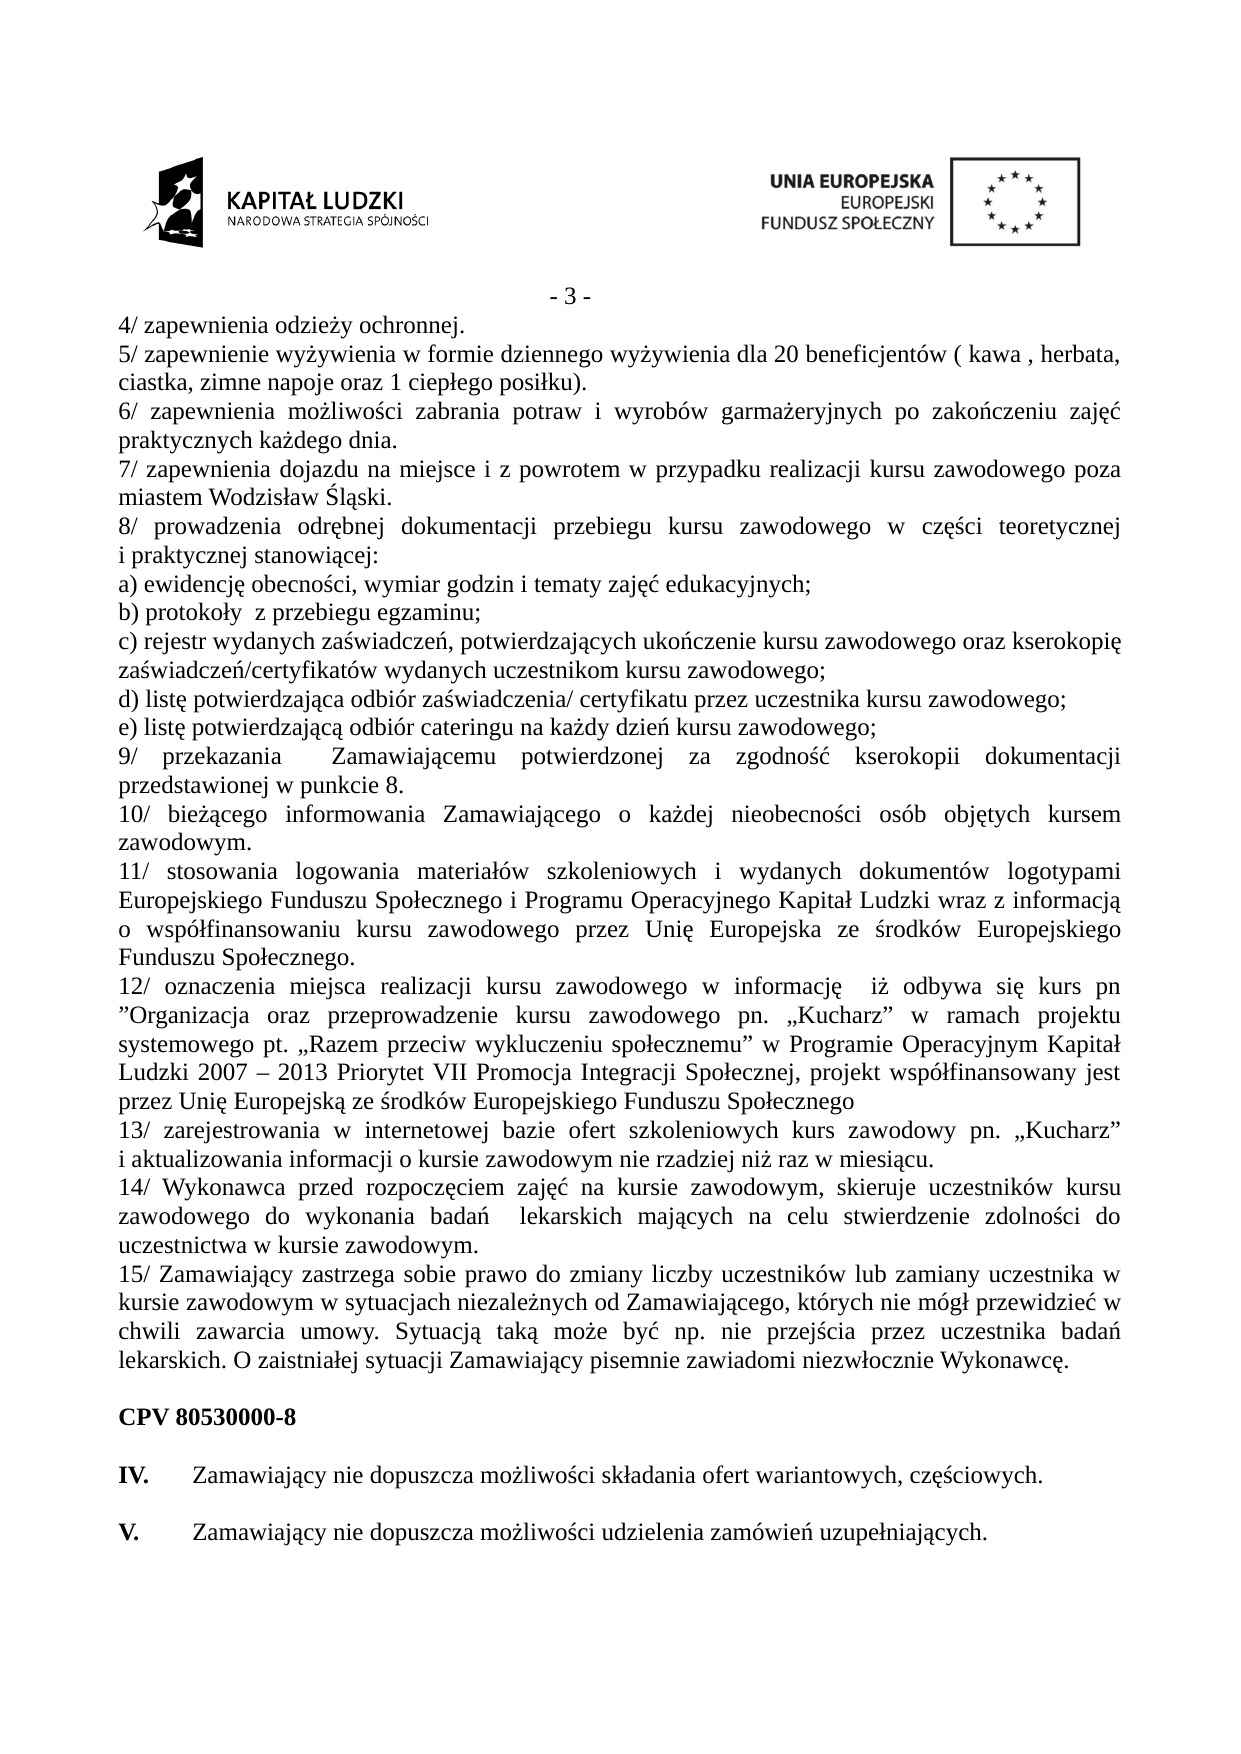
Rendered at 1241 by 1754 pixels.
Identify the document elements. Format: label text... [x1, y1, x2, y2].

picture [118, 118, 1122, 282]
text e) listę potwierdzającą odbiór cateringu na każdy dzień kursu zawodowego; [118, 712, 1122, 741]
text a) ewidencję obecności, wymiar godzin i tematy zajęć edukacyjnych; [118, 569, 1122, 597]
text V. Zamawiający nie dopuszcza możliwości udzielenia zamówień uzupełniających. [118, 1517, 1122, 1546]
text 13/ zarejestrowania w internetowej bazie ofert szkoleniowych kurs zawodowy pn. „Kucharz” i aktualizowania informacji o kursie zawodowym nie rzadziej niż raz w miesiącu. [118, 1115, 1122, 1172]
text 10/ bieżącego informowania Zamawiającego o każdej nieobecności osób objętych kursem zawodowym. [118, 799, 1122, 856]
text b) protokoły z przebiegu egzaminu; [118, 597, 1122, 626]
text 7/ zapewnienia dojazdu na miejsce i z powrotem w przypadku realizacji kursu zawodowego poza miastem Wodzisław Śląski. [118, 454, 1122, 511]
text 6/ zapewnienia możliwości zabrania potraw i wyrobów garmażeryjnych po zakończeniu zajęć praktycznych każdego dnia. [118, 396, 1122, 454]
text IV. Zamawiający nie dopuszcza możliwości składania ofert wariantowych, częściowych. [118, 1460, 1122, 1489]
text c) rejestr wydanych zaświadczeń, potwierdzających ukończenie kursu zawodowego oraz kserokopię zaświadczeń/certyfikatów wydanych uczestnikom kursu zawodowego; [118, 626, 1122, 684]
text d) listę potwierdzająca odbiór zaświadczenia/ certyfikatu przez uczestnika kursu zawodowego; [118, 684, 1122, 712]
text 11/ stosowania logowania materiałów szkoleniowych i wydanych dokumentów logotypami Europejskiego Funduszu Społecznego i Programu Operacyjnego Kapitał Ludzki wraz z informacją o współfinansowaniu kursu zawodowego przez Unię Europejska ze środków Europejskiego Funduszu Społecznego. [118, 856, 1122, 971]
text - 3 - [118, 282, 1122, 310]
list 14/ Wykonawca przed rozpoczęciem zajęć na kursie zawodowym, skieruje uczestników kursu zawodowego do wykonania badań lekarskich mających na celu stwierdzenie zdolności do uczestnictwa w kursie zawodowym. [118, 1172, 1122, 1259]
text 15/ Zamawiający zastrzega sobie prawo do zmiany liczby uczestników lub zamiany uczestnika w kursie zawodowym w sytuacjach niezależnych od Zamawiającego, których nie mógł przewidzieć w chwili zawarcia umowy. Sytuacją taką może być np. nie przejścia przez uczestnika badań lekarskich. O zaistniałej sytuacji Zamawiający pisemnie zawiadomi niezwłocznie Wykonawcę. [118, 1259, 1122, 1374]
text 9/ przekazania Zamawiającemu potwierdzonej za zgodność kserokopii dokumentacji przedstawionej w punkcie 8. [118, 741, 1122, 799]
text 8/ prowadzenia odrębnej dokumentacji przebiegu kursu zawodowego w części teoretycznej i praktycznej stanowiącej: [118, 511, 1122, 569]
text 12/ oznaczenia miejsca realizacji kursu zawodowego w informację iż odbywa się kurs pn ”Organizacja oraz przeprowadzenie kursu zawodowego pn. „Kucharz” w ramach projektu systemowego pt. „Razem przeciw wykluczeniu społecznemu” w Programie Operacyjnym Kapitał Ludzki 2007 – 2013 Priorytet VII Promocja Integracji Społecznej, projekt współfinansowany jest przez Unię Europejską ze środków Europejskiego Funduszu Społecznego [118, 971, 1122, 1115]
text 5/ zapewnienie wyżywienia w formie dziennego wyżywienia dla 20 beneficjentów ( kawa , herbata, ciastka, zimne napoje oraz 1 ciepłego posiłku). [118, 339, 1122, 396]
text 4/ zapewnienia odzieży ochronnej. [118, 310, 1122, 339]
text CPV 80530000-8 [118, 1402, 1122, 1431]
